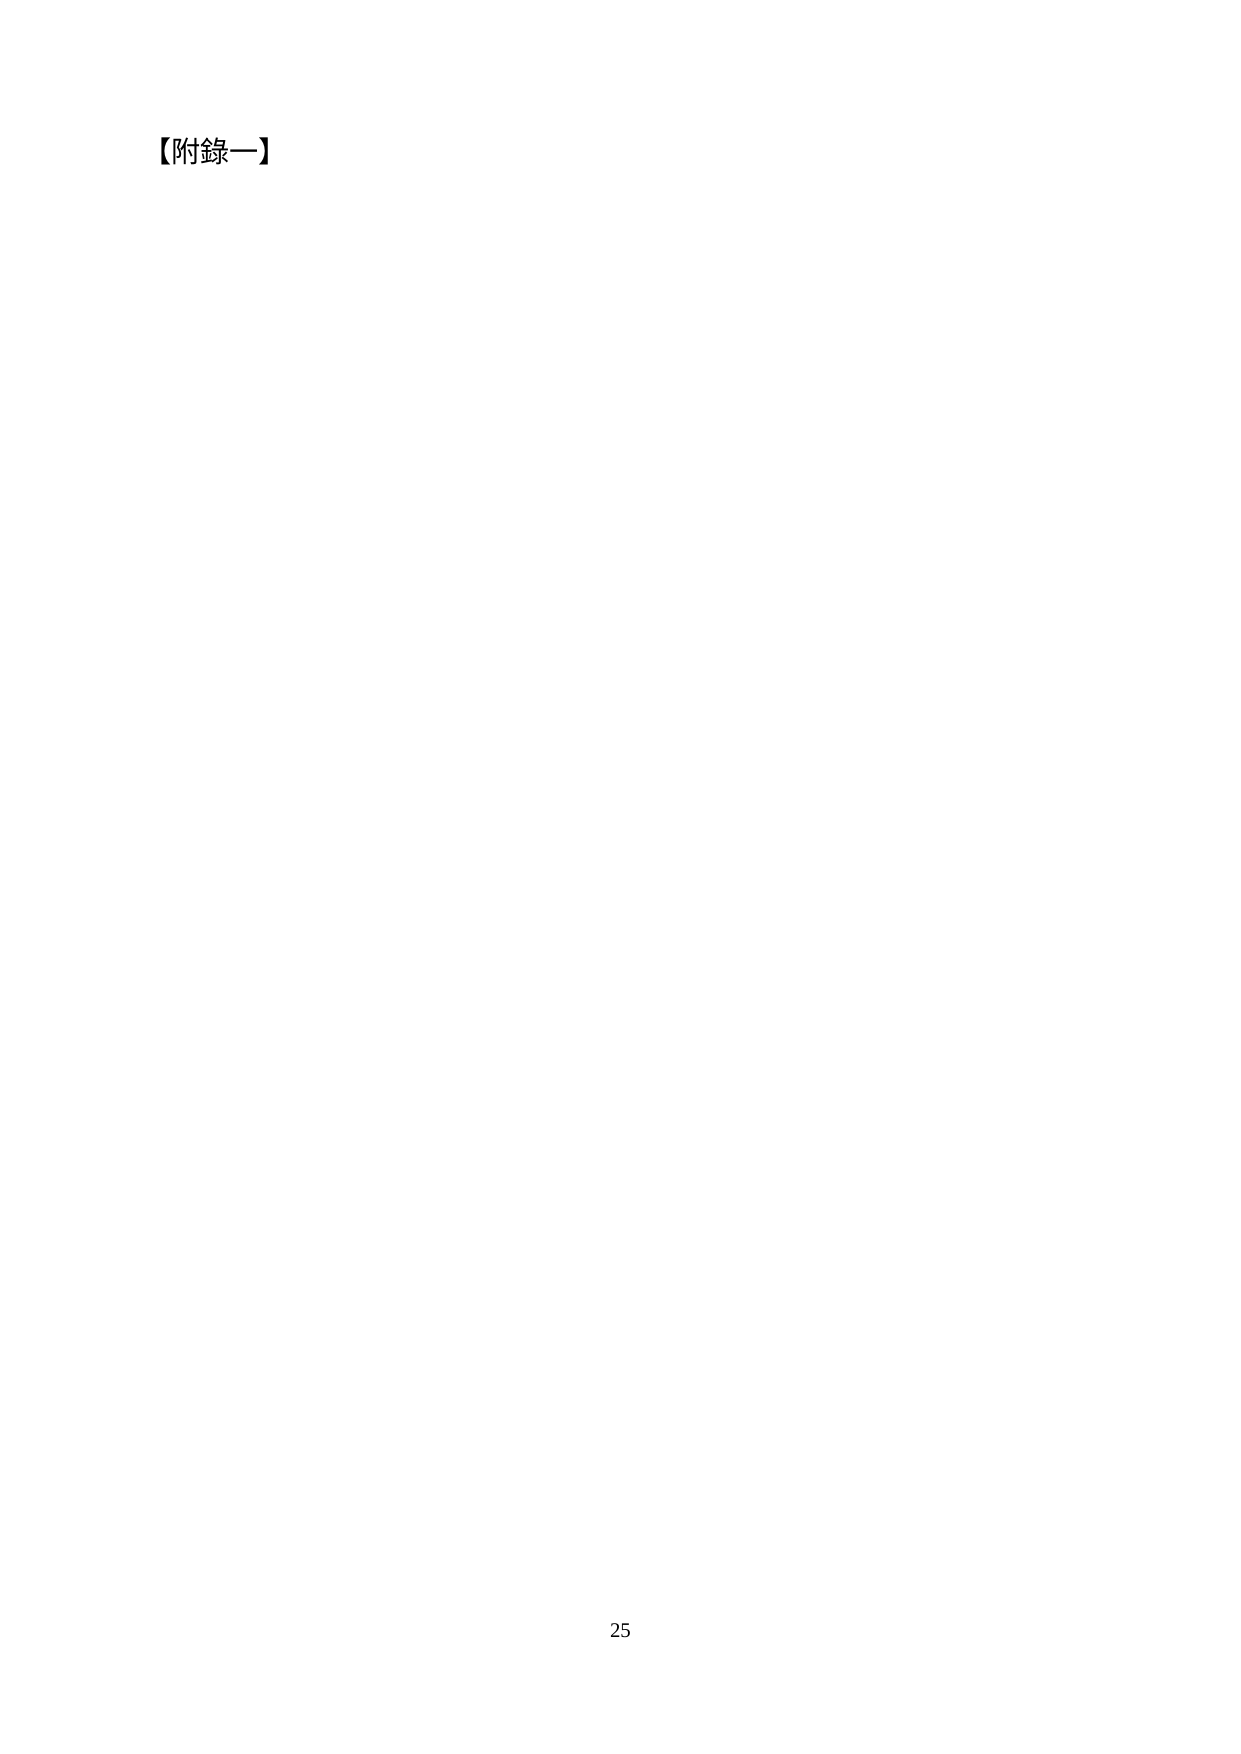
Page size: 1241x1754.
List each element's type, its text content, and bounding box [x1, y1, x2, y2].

text 【附錄一】 [142, 113, 1098, 188]
